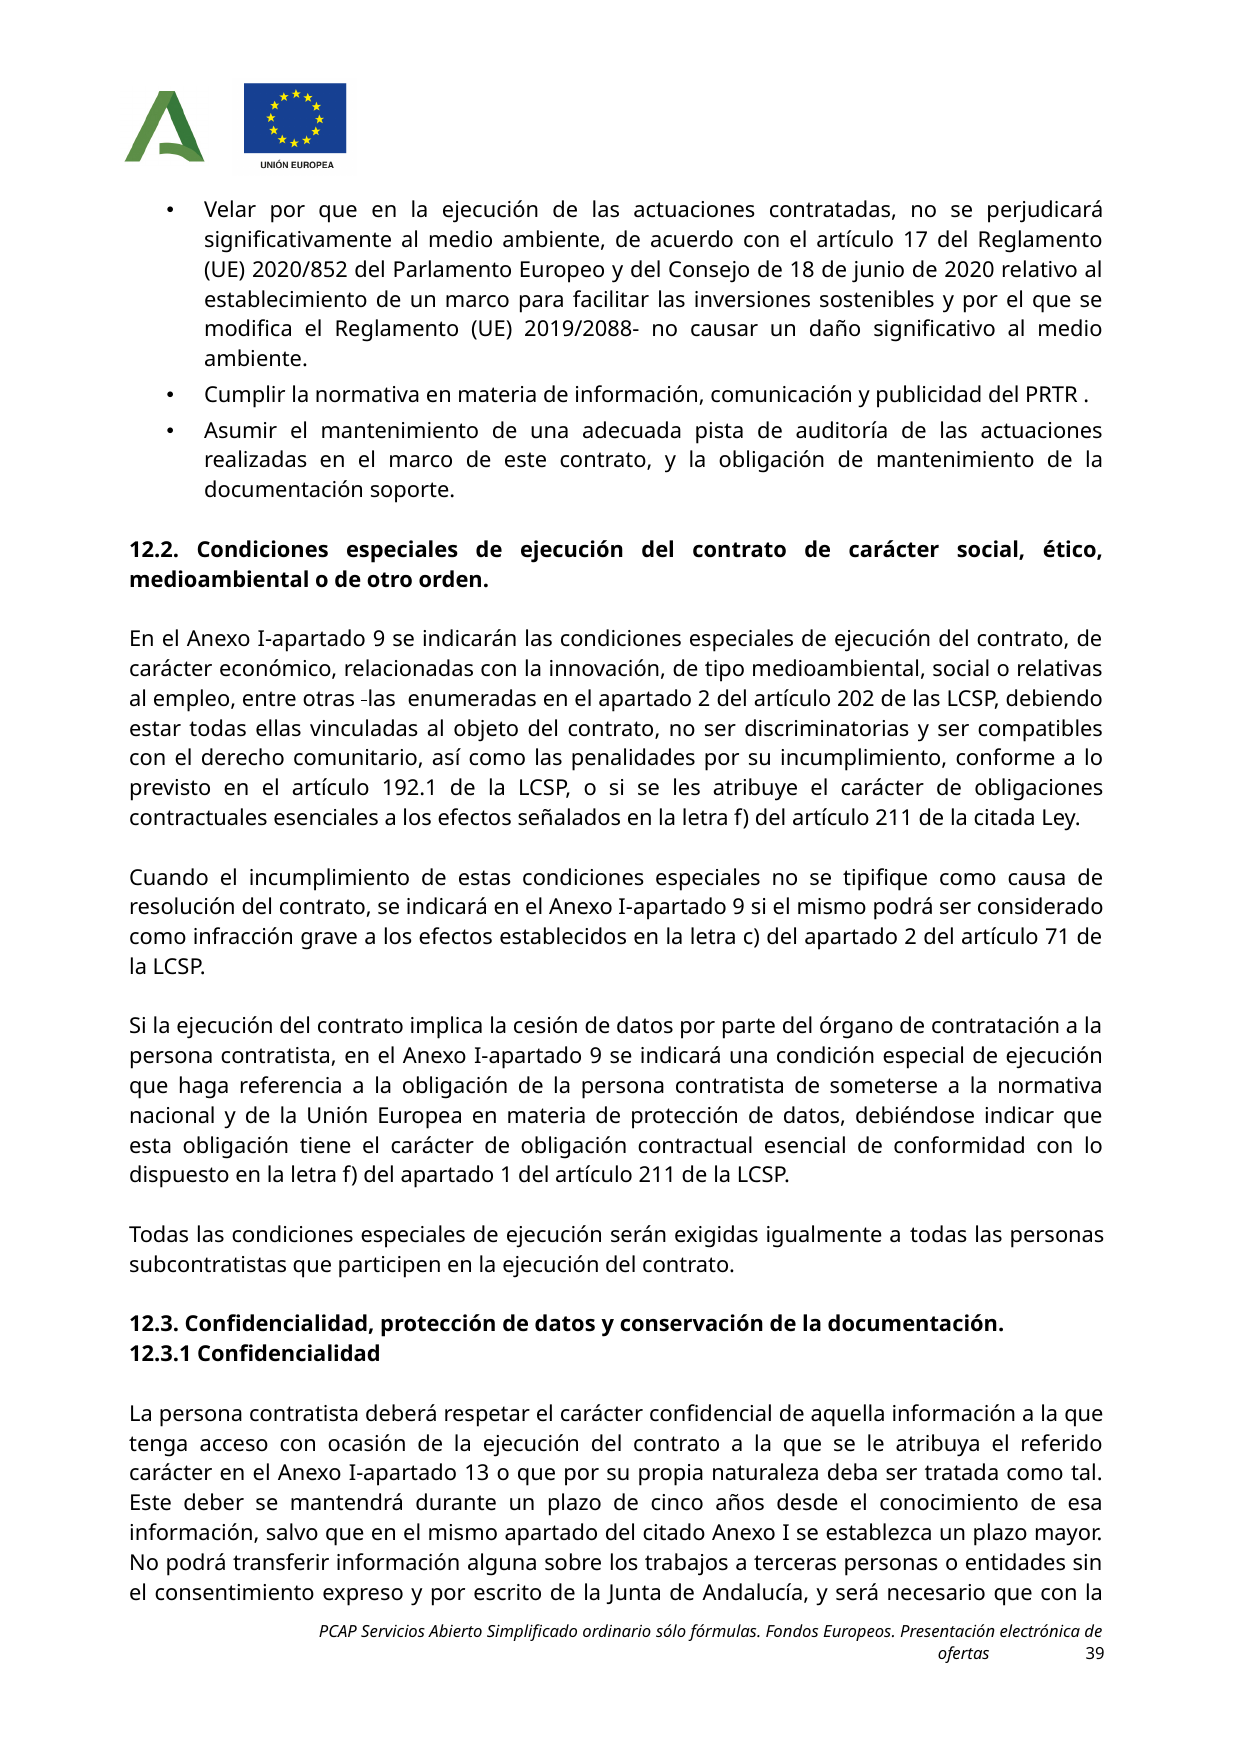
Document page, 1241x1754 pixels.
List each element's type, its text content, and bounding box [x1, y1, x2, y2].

text 12.2. Condiciones especiales de ejecución del contrato de carácter social, ético, medioambiental o de otro orden. [129, 534, 1104, 593]
text Si la ejecución del contrato implica la cesión de datos por parte del órgano de contratación a la persona contratista, en el Anexo I-apartado 9 se indicará una condición especial de ejecución que haga referencia a la obligación de la persona contratista de someterse a la normativa nacional y de la Unión Europea en materia de protección de datos, debiéndose indicar que esta obligación tiene el carácter de obligación contractual esencial de conformidad con lo dispuesto en la letra f) del apartado 1 del artículo 211 de la LCSP. [129, 1011, 1104, 1189]
list Asumir el mantenimiento de una adecuada pista de auditoría de las actuaciones realizadas en el marco de este contrato, y la obligación de mantenimiento de la documentación soporte. [166, 415, 1104, 504]
picture [120, 86, 209, 166]
text En el Anexo I-apartado 9 se indicarán las condiciones especiales de ejecución del contrato, de carácter económico, relacionadas con la innovación, de tipo medioambiental, social o relativas al empleo, entre otras las enumeradas en el apartado 2 del artículo 202 de las LCSP, debiendo estar todas ellas vinculadas al objeto del contrato, no ser discriminatorias y ser compatibles con el derecho comunitario, así como las penalidades por su incumplimiento, conforme a lo previsto en el artículo 192.1 de la LCSP, o si se les atribuye el carácter de obligaciones contractuales esenciales a los efectos señalados en la letra f) del artículo 211 de la citada Ley. [129, 623, 1104, 832]
picture [232, 78, 358, 176]
list Cumplir la normativa en materia de información, comunicación y publicidad del PRTR . [166, 379, 1104, 409]
text 12.3.1 Confidencialidad [129, 1338, 1104, 1368]
text Todas las condiciones especiales de ejecución serán exigidas igualmente a todas las personas subcontratistas que participen en la ejecución del contrato. [129, 1219, 1104, 1279]
text La persona contratista deberá respetar el carácter confidencial de aquella información a la que tenga acceso con ocasión de la ejecución del contrato a la que se le atribuya el referido carácter en el Anexo I-apartado 13 o que por su propia naturaleza deba ser tratada como tal. Este deber se mantendrá durante un plazo de cinco años desde el conocimiento de esa información, salvo que en el mismo apartado del citado Anexo I se establezca un plazo mayor. No podrá transferir información alguna sobre los trabajos a terceras personas o entidades sin el consentimiento expreso y por escrito de la Junta de Andalucía, y será necesario que con la [129, 1398, 1104, 1606]
text Cuando el incumplimiento de estas condiciones especiales no se tipifique como causa de resolución del contrato, se indicará en el Anexo I-apartado 9 si el mismo podrá ser considerado como infracción grave a los efectos establecidos en la letra c) del apartado 2 del artículo 71 de la LCSP. [129, 862, 1104, 981]
list Velar por que en la ejecución de las actuaciones contratadas, no se perjudicará significativamente al medio ambiente, de acuerdo con el artículo 17 del Reglamento (UE) 2020/852 del Parlamento Europeo y del Consejo de 18 de junio de 2020 relativo al establecimiento de un marco para facilitar las inversiones sostenibles y por el que se modifica el Reglamento (UE) 2019/2088- no causar un daño significativo al medio ambiente. [166, 194, 1104, 373]
text 12.3. Confidencialidad, protección de datos y conservación de la documentación. [129, 1308, 1104, 1338]
